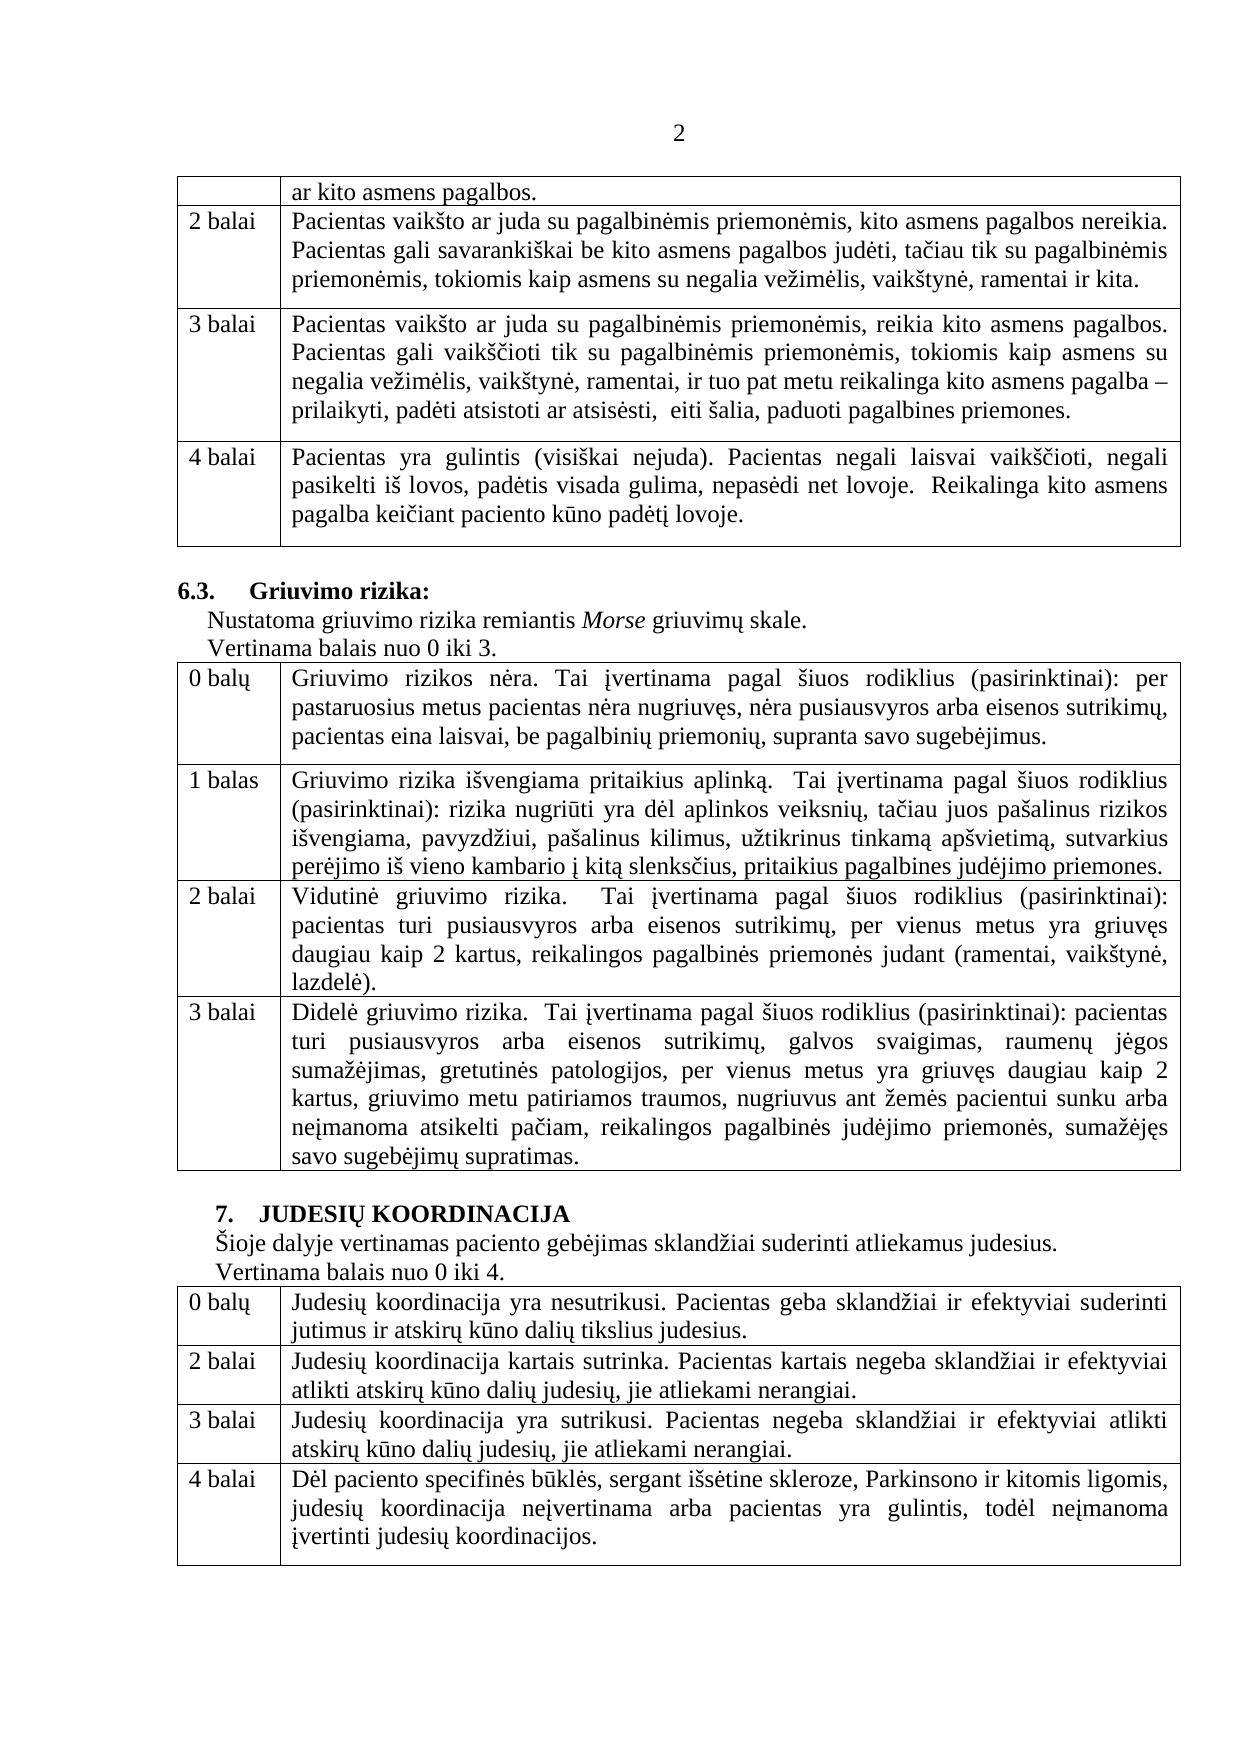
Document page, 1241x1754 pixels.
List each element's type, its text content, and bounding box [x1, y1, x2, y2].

table_header 0 balų [178, 1287, 280, 1345]
table_cell 4 balai [178, 1464, 280, 1565]
table_header ar kito asmens pagalbos. [281, 177, 1180, 205]
text Šioje dalyje vertinamas paciento gebėjimas sklandžiai suderinti atliekamus judesius. [177, 1228, 1181, 1257]
table_header [178, 177, 280, 205]
table_cell Judesių koordinacija yra sutrikusi. Pacientas negeba sklandžiai ir efektyviai atlikti atskirų kūno dalių judesių, jie atliekami nerangiai. [281, 1405, 1180, 1463]
table_cell 4 balai [178, 442, 280, 546]
table_cell Vidutinė griuvimo rizika. Tai įvertinama pagal šiuos rodiklius (pasirinktinai): pacientas turi pusiausvyros arba eisenos sutrikimų, per vienus metus yra griuvęs daugiau kaip 2 kartus, reikalingos pagalbinės priemonės judant (ramentai, vaikštynė, lazdelė). [281, 881, 1180, 996]
table_cell Judesių koordinacija kartais sutrinka. Pacientas kartais negeba sklandžiai ir efektyviai atlikti atskirų kūno dalių judesių, jie atliekami nerangiai. [281, 1346, 1180, 1404]
table_cell 2 balai [178, 1346, 280, 1404]
table_cell 2 balai [178, 206, 280, 308]
table_cell 3 balai [178, 1405, 280, 1463]
text Vertinama balais nuo 0 iki 3. [177, 633, 1181, 662]
table_header Judesių koordinacija yra nesutrikusi. Pacientas geba sklandžiai ir efektyviai suderinti jutimus ir atskirų kūno dalių tikslius judesius. [281, 1287, 1180, 1345]
table_cell 3 balai [178, 309, 280, 441]
table_header Griuvimo rizikos nėra. Tai įvertinama pagal šiuos rodiklius (pasirinktinai): per pastaruosius metus pacientas nėra nugriuvęs, nėra pusiausvyros arba eisenos sutrikimų, pacientas eina laisvai, be pagalbinių priemonių, supranta savo sugebėjimus. [281, 663, 1180, 764]
text Vertinama balais nuo 0 iki 4. [177, 1257, 1181, 1286]
table_cell Pacientas vaikšto ar juda su pagalbinėmis priemonėmis, reikia kito asmens pagalbos. Pacientas gali vaikščioti tik su pagalbinėmis priemonėmis, tokiomis kaip asmens su negalia vežimėlis, vaikštynė, ramentai, ir tuo pat metu reikalinga kito asmens pagalba – prilaikyti, padėti atsistoti ar atsisėsti, eiti šalia, paduoti pagalbines priemones. [281, 309, 1180, 441]
table_cell Didelė griuvimo rizika. Tai įvertinama pagal šiuos rodiklius (pasirinktinai): pacientas turi pusiausvyros arba eisenos sutrikimų, galvos svaigimas, raumenų jėgos sumažėjimas, gretutinės patologijos, per vienus metus yra griuvęs daugiau kaip 2 kartus, griuvimo metu patiriamos traumos, nugriuvus ant žemės pacientui sunku arba neįmanoma atsikelti pačiam, reikalingos pagalbinės judėjimo priemonės, sumažėjęs savo sugebėjimų supratimas. [281, 997, 1180, 1170]
table_cell Griuvimo rizika išvengiama pritaikius aplinką. Tai įvertinama pagal šiuos rodiklius (pasirinktinai): rizika nugriūti yra dėl aplinkos veiksnių, tačiau juos pašalinus rizikos išvengiama, pavyzdžiui, pašalinus kilimus, užtikrinus tinkamą apšvietimą, sutvarkius perėjimo iš vieno kambario į kitą slenksčius, pritaikius pagalbines judėjimo priemones. [281, 765, 1180, 880]
table_cell 2 balai [178, 881, 280, 996]
table_cell Pacientas vaikšto ar juda su pagalbinėmis priemonėmis, kito asmens pagalbos nereikia. Pacientas gali savarankiškai be kito asmens pagalbos judėti, tačiau tik su pagalbinėmis priemonėmis, tokiomis kaip asmens su negalia vežimėlis, vaikštynė, ramentai ir kita. [281, 206, 1180, 308]
table_header 0 balų [178, 663, 280, 764]
table_cell Dėl paciento specifinės būklės, sergant išsėtine skleroze, Parkinsono ir kitomis ligomis, judesių koordinacija neįvertinama arba pacientas yra gulintis, todėl neįmanoma įvertinti judesių koordinacijos. [281, 1464, 1180, 1565]
text Nustatoma griuvimo rizika remiantis Morse griuvimų skale. [177, 605, 1181, 633]
table_cell 1 balas [178, 765, 280, 880]
table_cell 3 balai [178, 997, 280, 1170]
text 6.3. Griuvimo rizika: [177, 576, 1181, 605]
text 7. JUDESIŲ KOORDINACIJA [215, 1199, 1181, 1228]
table_cell Pacientas yra gulintis (visiškai nejuda). Pacientas negali laisvai vaikščioti, negali pasikelti iš lovos, padėtis visada gulima, nepasėdi net lovoje. Reikalinga kito asmens pagalba keičiant paciento kūno padėtį lovoje. [281, 442, 1180, 546]
